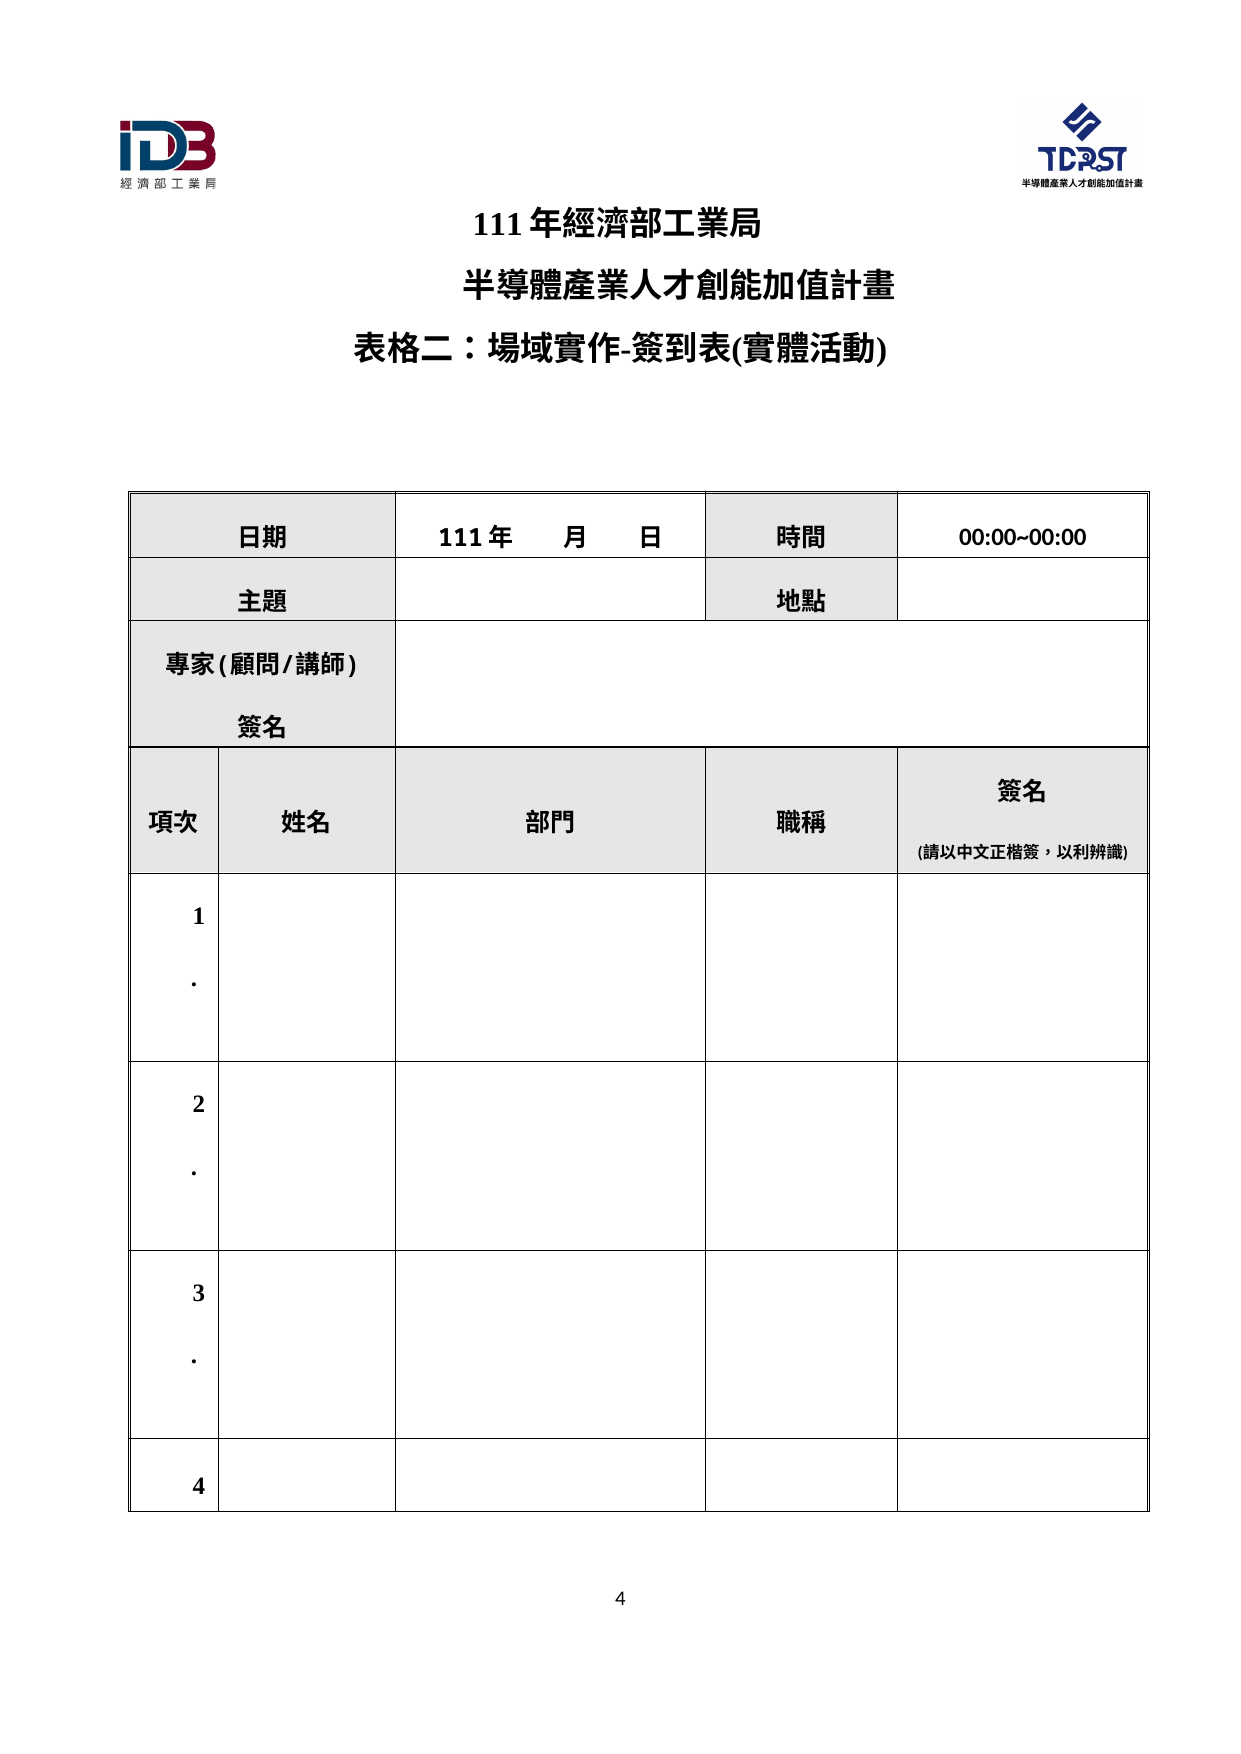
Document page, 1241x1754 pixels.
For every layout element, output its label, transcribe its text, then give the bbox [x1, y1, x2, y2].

table_cell [219, 874, 395, 1061]
table_cell [898, 1062, 1147, 1249]
table_header 111年 月 日 [396, 494, 705, 557]
text 表格二：場域實作-簽到表(實體活動) [118, 304, 1122, 366]
table_cell [706, 1251, 897, 1438]
table_cell 地點 [706, 558, 897, 620]
table_cell [396, 1439, 705, 1511]
table_cell [219, 1251, 395, 1438]
table_cell [219, 1439, 395, 1511]
table_cell [396, 621, 1147, 746]
text 半導體產業人才創能加值計畫 [236, 241, 1122, 304]
table_cell 部門 [396, 748, 705, 872]
table_cell 項次 [131, 748, 218, 872]
table_header 00:00~00:00 [898, 494, 1147, 557]
table_cell [898, 874, 1147, 1061]
table_cell [898, 558, 1147, 620]
table_cell [131, 1251, 218, 1438]
table_cell [396, 874, 705, 1061]
table_cell [396, 558, 705, 620]
table_cell [219, 1062, 395, 1249]
table_cell [396, 1251, 705, 1438]
text 111年經濟部工業局 [118, 179, 1122, 241]
table_header 日期 [131, 494, 395, 557]
table_cell [898, 1439, 1147, 1511]
table_cell [131, 874, 218, 1061]
table_cell [898, 1251, 1147, 1438]
table_cell 簽名 (請以中文正楷簽，以利辨識) [898, 748, 1147, 872]
table_cell [396, 1062, 705, 1249]
table_cell [131, 1062, 218, 1249]
table_cell [706, 1439, 897, 1511]
table_cell 職稱 [706, 748, 897, 872]
table_header 時間 [706, 494, 897, 557]
table_cell [706, 1062, 897, 1249]
table_cell 主題 [131, 558, 395, 620]
table_cell [706, 874, 897, 1061]
table_cell 專家(顧問/講師) 簽名 [131, 621, 395, 746]
table_cell [131, 1439, 218, 1511]
table_cell 姓名 [219, 748, 395, 872]
